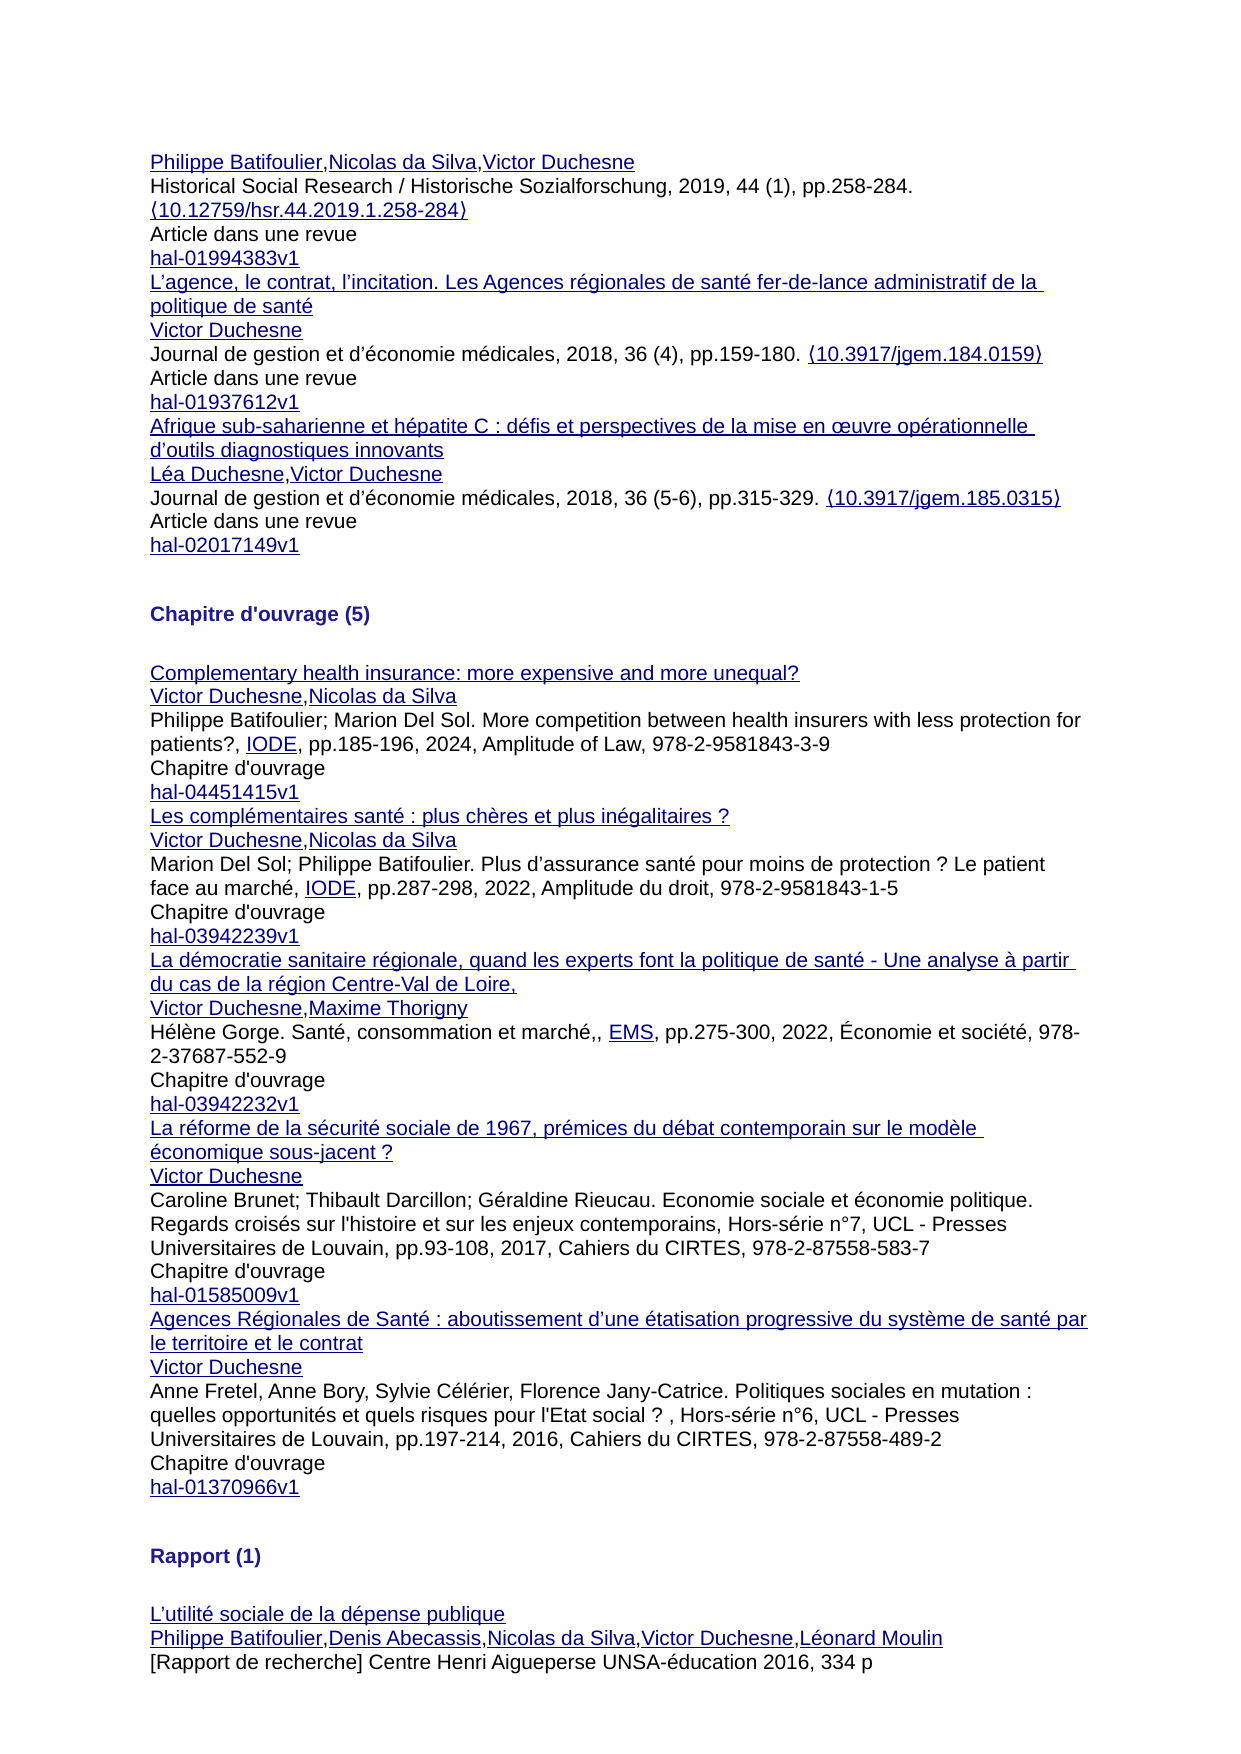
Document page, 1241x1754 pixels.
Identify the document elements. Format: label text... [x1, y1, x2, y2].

table_cell Agences Régionales de Santé : aboutissement d’une étatisation progressive du système de santé par le territoire et le contrat Victor Duchesne Anne Fretel, Anne Bory, Sylvie Célérier, Florence Jany-Catrice. Politiques sociales en mutation : quelles opportunités et quels risques pour l'Etat social ? , Hors-série n°6, UCL - Presses Universitaires de Louvain, pp.197-214, 2016, Cahiers du CIRTES, 978-2-87558-489-2 Chapitre d'ouvrage hal-01370966v1 [150, 1307, 1090, 1499]
subtitle Chapitre d'ouvrage (5) [150, 602, 1090, 626]
table_cell Afrique sub-saharienne et hépatite C : défis et perspectives de la mise en œuvre opérationnelle d’outils diagnostiques innovants Léa Duchesne,Victor Duchesne Journal de gestion et d’économie médicales, 2018, 36 (5-6), pp.315-329. ⟨10.3917/jgem.185.0315⟩ Article dans une revue hal-02017149v1 [150, 414, 1090, 557]
table_cell La démocratie sanitaire régionale, quand les experts font la politique de santé - Une analyse à partir du cas de la région Centre-Val de Loire, Victor Duchesne,Maxime Thorigny Hélène Gorge. Santé, consommation et marché,, EMS, pp.275-300, 2022, Économie et société, 978-2-37687-552-9 Chapitre d'ouvrage hal-03942232v1 [150, 948, 1090, 1116]
table_cell L’agence, le contrat, l’incitation. Les Agences régionales de santé fer-de-lance administratif de la politique de santé Victor Duchesne Journal de gestion et d’économie médicales, 2018, 36 (4), pp.159-180. ⟨10.3917/jgem.184.0159⟩ Article dans une revue hal-01937612v1 [150, 270, 1090, 413]
table_header Complementary health insurance: more expensive and more unequal? Victor Duchesne,Nicolas da Silva Philippe Batifoulier; Marion Del Sol. More competition between health insurers with less protection for patients?, IODE, pp.185-196, 2024, Amplitude of Law, 978-2-9581843-3-9 Chapitre d'ouvrage hal-04451415v1 [150, 660, 1090, 804]
table_header L’utilité sociale de la dépense publique Philippe Batifoulier,Denis Abecassis,Nicolas da Silva,Victor Duchesne,Léonard Moulin [Rapport de recherche] Centre Henri Aigueperse UNSA-éducation 2016, 334 p [150, 1602, 1090, 1674]
table_cell La réforme de la sécurité sociale de 1967, prémices du débat contemporain sur le modèle économique sous-jacent ? Victor Duchesne Caroline Brunet; Thibault Darcillon; Géraldine Rieucau. Economie sociale et économie politique. Regards croisés sur l'histoire et sur les enjeux contemporains, Hors-série n°7, UCL - Presses Universitaires de Louvain, pp.93-108, 2017, Cahiers du CIRTES, 978-2-87558-583-7 Chapitre d'ouvrage hal-01585009v1 [150, 1116, 1090, 1307]
table_cell Philippe Batifoulier,Nicolas da Silva,Victor Duchesne Historical Social Research / Historische Sozialforschung, 2019, 44 (1), pp.258-284. ⟨10.12759/hsr.44.2019.1.258-284⟩ Article dans une revue hal-01994383v1 [150, 150, 1090, 270]
table_cell Les complémentaires santé : plus chères et plus inégalitaires ? Victor Duchesne,Nicolas da Silva Marion Del Sol; Philippe Batifoulier. Plus d’assurance santé pour moins de protection ? Le patient face au marché, IODE, pp.287-298, 2022, Amplitude du droit, 978-2-9581843-1-5 Chapitre d'ouvrage hal-03942239v1 [150, 804, 1090, 948]
subtitle Rapport (1) [150, 1544, 1090, 1568]
